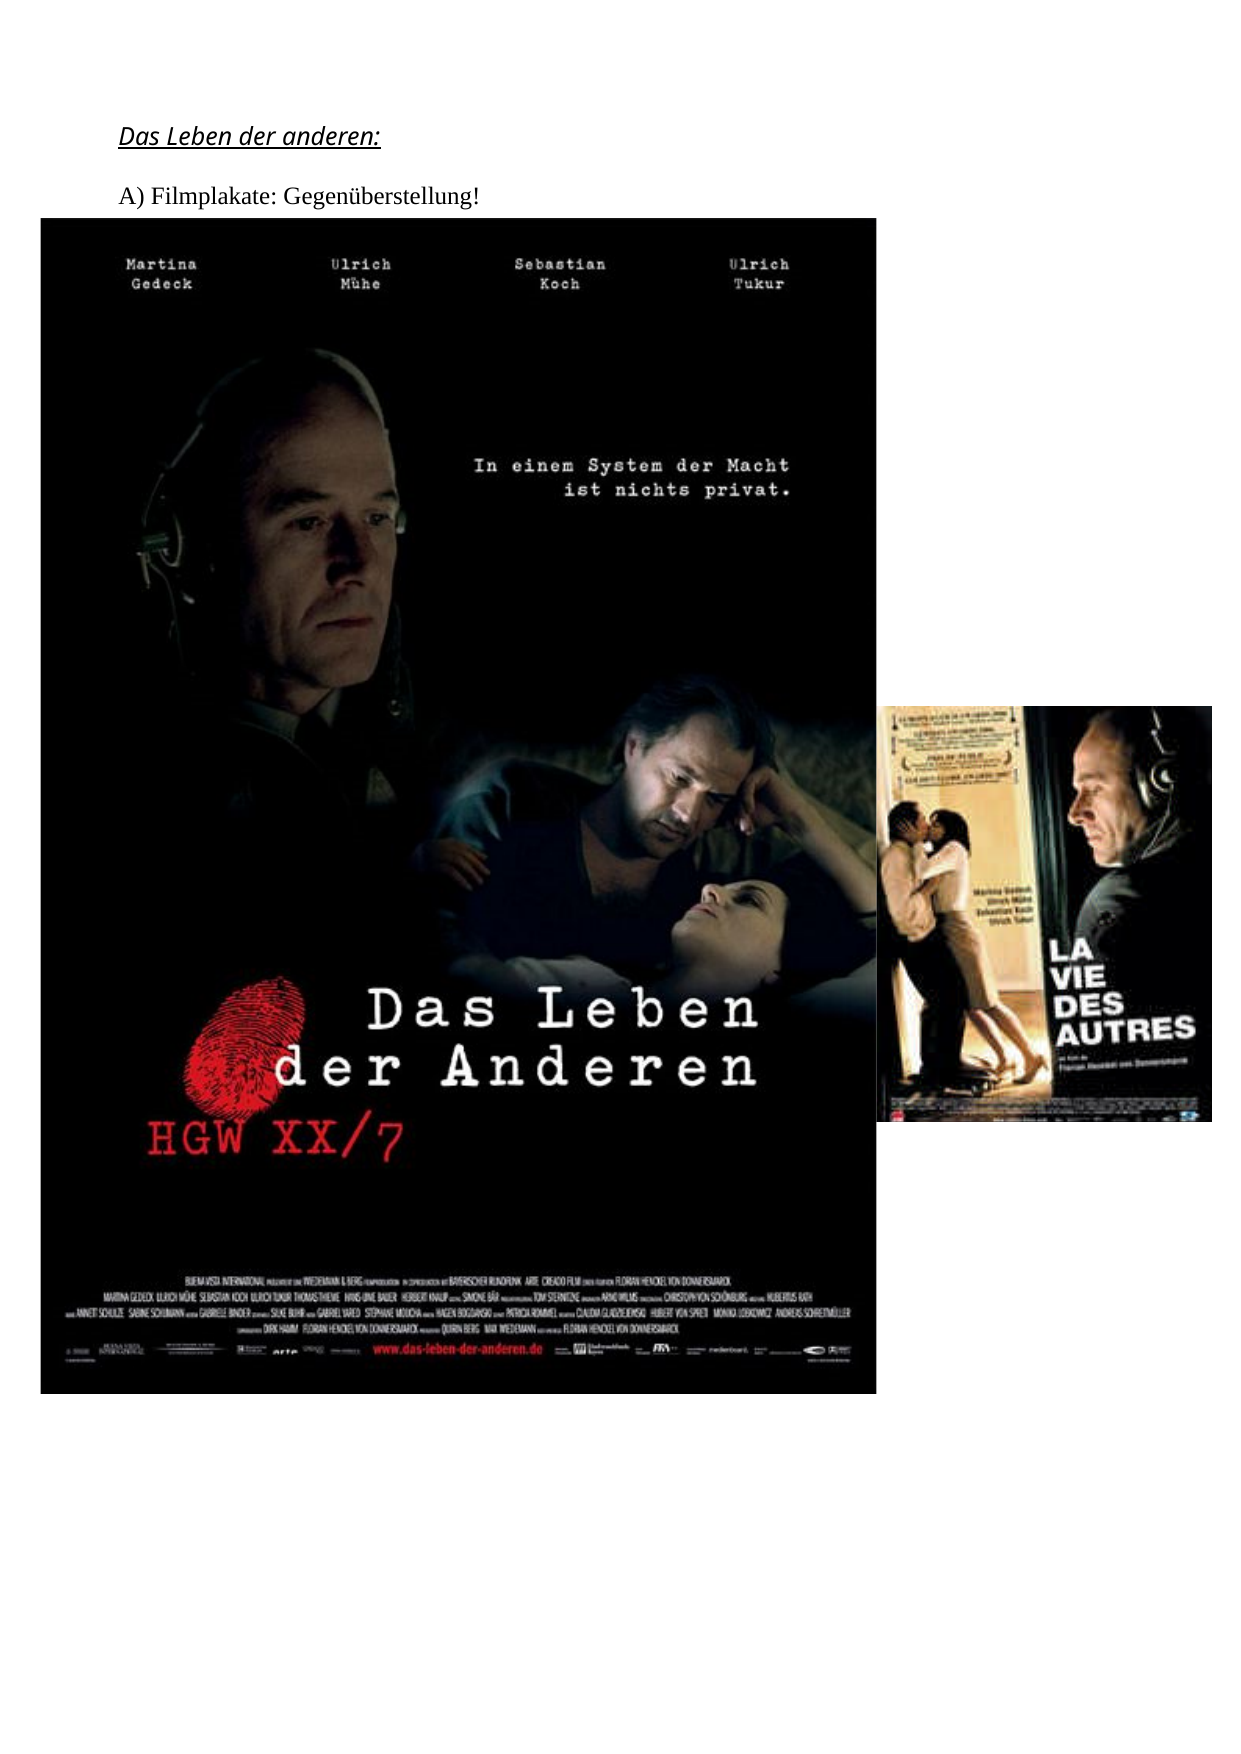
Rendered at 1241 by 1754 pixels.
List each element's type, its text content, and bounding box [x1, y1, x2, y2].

picture [40, 218, 877, 1394]
text Das Leben der anderen: [118, 118, 1122, 152]
text A) Filmplakate: Gegenüberstellung! [118, 181, 1122, 210]
